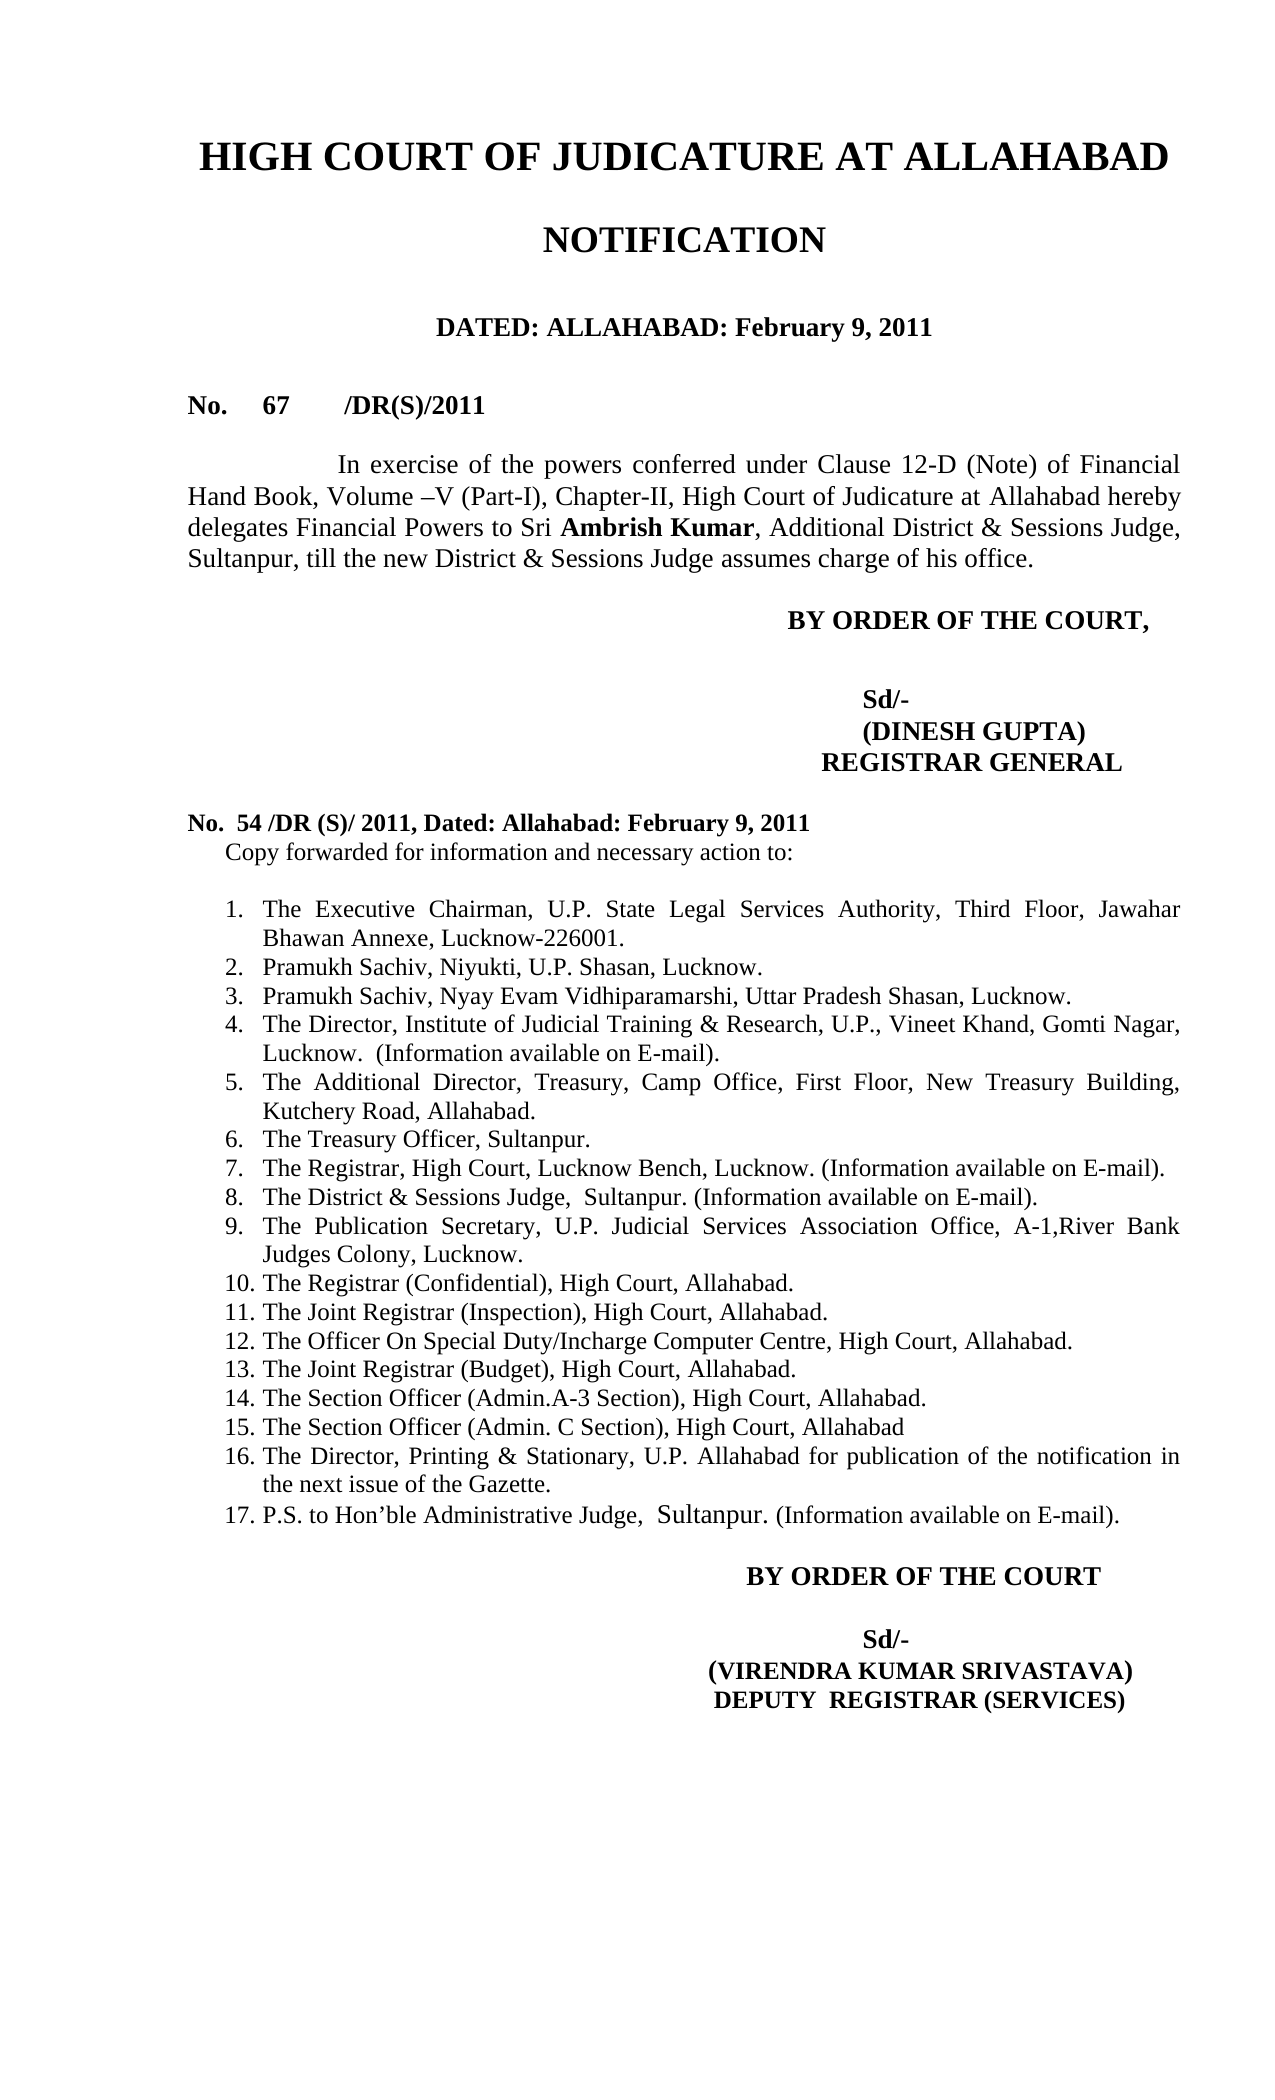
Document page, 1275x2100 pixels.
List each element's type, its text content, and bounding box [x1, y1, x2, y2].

subtitle DATED: ALLAHABAD: February 9, 2011 [187, 311, 1181, 342]
text (DINESH GUPTA) [187, 715, 1183, 746]
subtitle NOTIFICATION [187, 217, 1181, 261]
list The Registrar, High Court, Lucknow Bench, Lucknow. (Information available on E-mail). [225, 1153, 1181, 1182]
list The Section Officer (Admin. C Section), High Court, Allahabad [224, 1412, 1181, 1441]
list The Officer On Special Duty/Incharge Computer Centre, High Court, Allahabad. [224, 1326, 1181, 1354]
list The District & Sessions Judge, Sultanpur. (Information available on E-mail). [225, 1182, 1181, 1211]
text DEPUTY REGISTRAR (SERVICES) [187, 1685, 1183, 1714]
list The Director, Institute of Judicial Training & Research, U.P., Vineet Khand, Gomti Nagar, Lucknow. (Information available on E-mail). [225, 1009, 1181, 1067]
text Copy forwarded for information and necessary action to: [187, 837, 1181, 866]
text BY ORDER OF THE COURT [712, 1561, 1181, 1592]
list P.S. to Hon’ble Administrative Judge, Sultanpur. (Information available on E-mail). [224, 1498, 1181, 1529]
text In exercise of the powers conferred under Clause 12-D (Note) of Financial Hand Book, Volume –V (Part-I), Chapter-II, High Court of Judicature at Allahabad hereby delegates Financial Powers to Sri Ambrish Kumar, Additional District & Sessions Judge, Sultanpur, till the new District & Sessions Judge assumes charge of his office. [187, 449, 1181, 573]
list Pramukh Sachiv, Niyukti, U.P. Shasan, Lucknow. [225, 952, 1181, 981]
list The Additional Director, Treasury, Camp Office, First Floor, New Treasury Building, Kutchery Road, Allahabad. [225, 1067, 1181, 1124]
list The Executive Chairman, U.P. State Legal Services Authority, Third Floor, Jawahar Bhawan Annexe, Lucknow-226001. [225, 894, 1181, 952]
text HIGH COURT OF JUDICATURE AT ALLAHABAD [187, 131, 1181, 179]
list The Joint Registrar (Budget), High Court, Allahabad. [224, 1354, 1181, 1383]
subtitle No. 67 /DR(S)/2011 [187, 389, 1181, 420]
text Sd/- [787, 1623, 1181, 1654]
list The Publication Secretary, U.P. Judicial Services Association Office, A-1,River Bank Judges Colony, Lucknow. [225, 1211, 1181, 1268]
text No. 54 /DR (S)/ 2011, Dated: Allahabad: February 9, 2011 [187, 808, 1183, 837]
list The Director, Printing & Stationary, U.P. Allahabad for publication of the notification in the next issue of the Gazette. [224, 1441, 1181, 1498]
list The Registrar (Confidential), High Court, Allahabad. [224, 1268, 1181, 1297]
list The Joint Registrar (Inspection), High Court, Allahabad. [224, 1297, 1181, 1326]
text (VIRENDRA KUMAR SRIVASTAVA) [562, 1654, 1183, 1685]
list The Treasury Officer, Sultanpur. [225, 1124, 1181, 1153]
text REGISTRAR GENERAL [187, 746, 1183, 777]
text Sd/- [37, 684, 1181, 715]
list Pramukh Sachiv, Nyay Evam Vidhiparamarshi, Uttar Pradesh Shasan, Lucknow. [225, 981, 1181, 1009]
text BY ORDER OF THE COURT, [412, 604, 1181, 636]
list The Section Officer (Admin.A-3 Section), High Court, Allahabad. [224, 1383, 1181, 1412]
